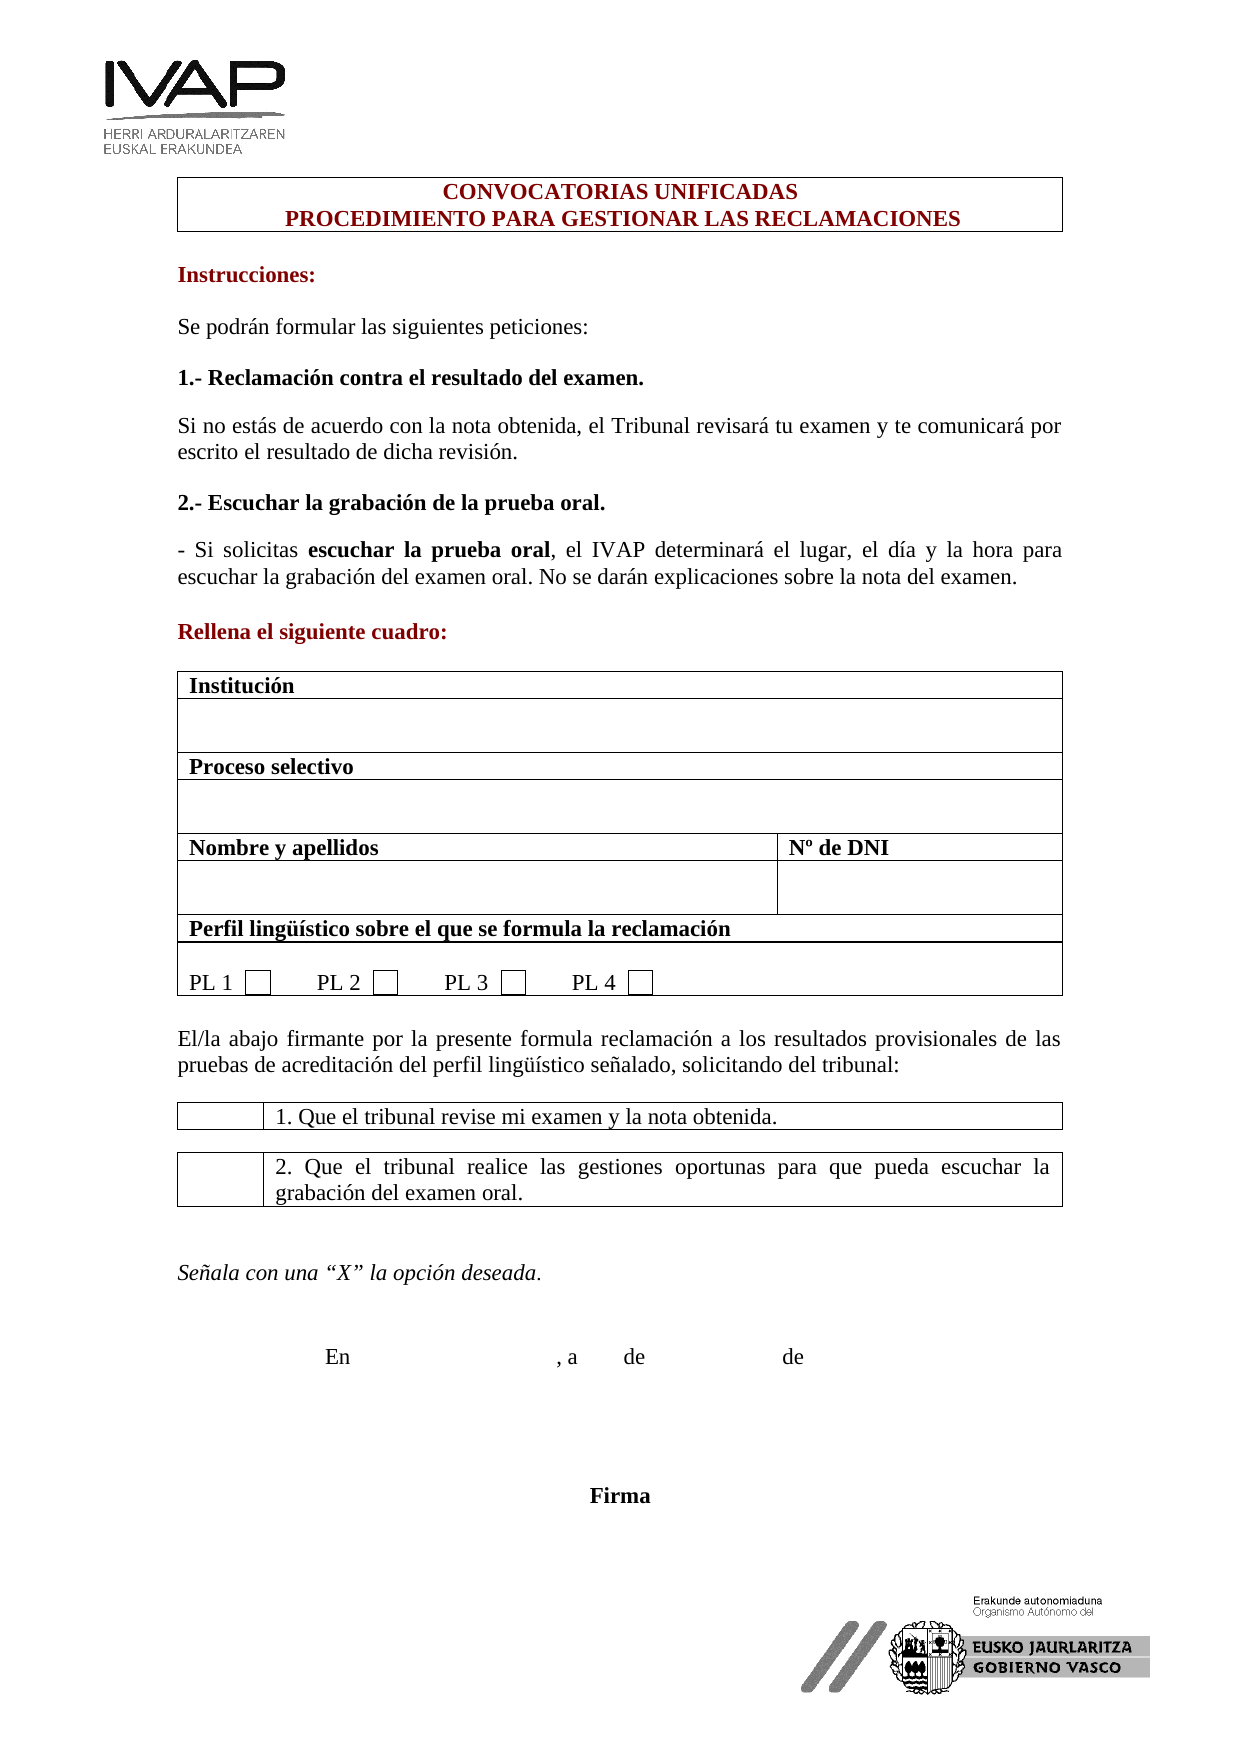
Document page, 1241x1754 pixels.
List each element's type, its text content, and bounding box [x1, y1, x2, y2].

text Se podrán formular las siguientes peticiones: [177, 313, 1063, 340]
picture [102, 59, 296, 157]
text Instrucciones: [177, 261, 1063, 287]
text Rellena el siguiente cuadro: [177, 618, 1063, 644]
table_cell Nº de DNI [778, 834, 1062, 860]
table_cell Proceso selectivo [178, 753, 1062, 779]
picture [798, 1595, 1153, 1695]
table_header 1. Que el tribunal revise mi examen y la nota obtenida. [264, 1103, 1062, 1129]
text 2.- Escuchar la grabación de la prueba oral. [177, 488, 1063, 515]
table_cell [178, 780, 1062, 833]
table_cell [178, 861, 777, 914]
table_header [178, 1103, 263, 1129]
text El/la abajo firmante por la presente formula reclamación a los resultados provisionales de las pruebas de acreditación del perfil lingüístico señalado, solicitando del tribunal: [177, 1025, 1063, 1078]
text Si no estás de acuerdo con la nota obtenida, el Tribunal revisará tu examen y te comunicará por escrito el resultado de dicha revisión. [177, 412, 1063, 464]
table_cell [178, 699, 1062, 752]
table_header CONVOCATORIAS UNIFICADAS PROCEDIMIENTO PARA GESTIONAR LAS RECLAMACIONES [178, 178, 1062, 231]
text 1.- Reclamación contra el resultado del examen. [177, 364, 1063, 390]
text - Si solicitas escuchar la prueba oral, el IVAP determinará el lugar, el día y la hora para escuchar la grabación del examen oral. No se darán explicaciones sobre la nota del examen. [177, 536, 1063, 589]
table_header [178, 1153, 263, 1206]
table_cell Perfil lingüístico sobre el que se formula la reclamación [178, 915, 1062, 941]
table_header Institución [178, 672, 1062, 698]
table_header 2. Que el tribunal realice las gestiones oportunas para que pueda escuchar la grabación del examen oral. [264, 1153, 1062, 1206]
text Señala con una “X” la opción deseada. [177, 1259, 1063, 1286]
table_cell Nombre y apellidos [178, 834, 777, 860]
text Firma [177, 1482, 1063, 1508]
table_cell [778, 861, 1062, 914]
table_cell PL 1 PL 2 PL 3 PL 4 [178, 943, 1062, 995]
text En , a de de [177, 1343, 1063, 1369]
